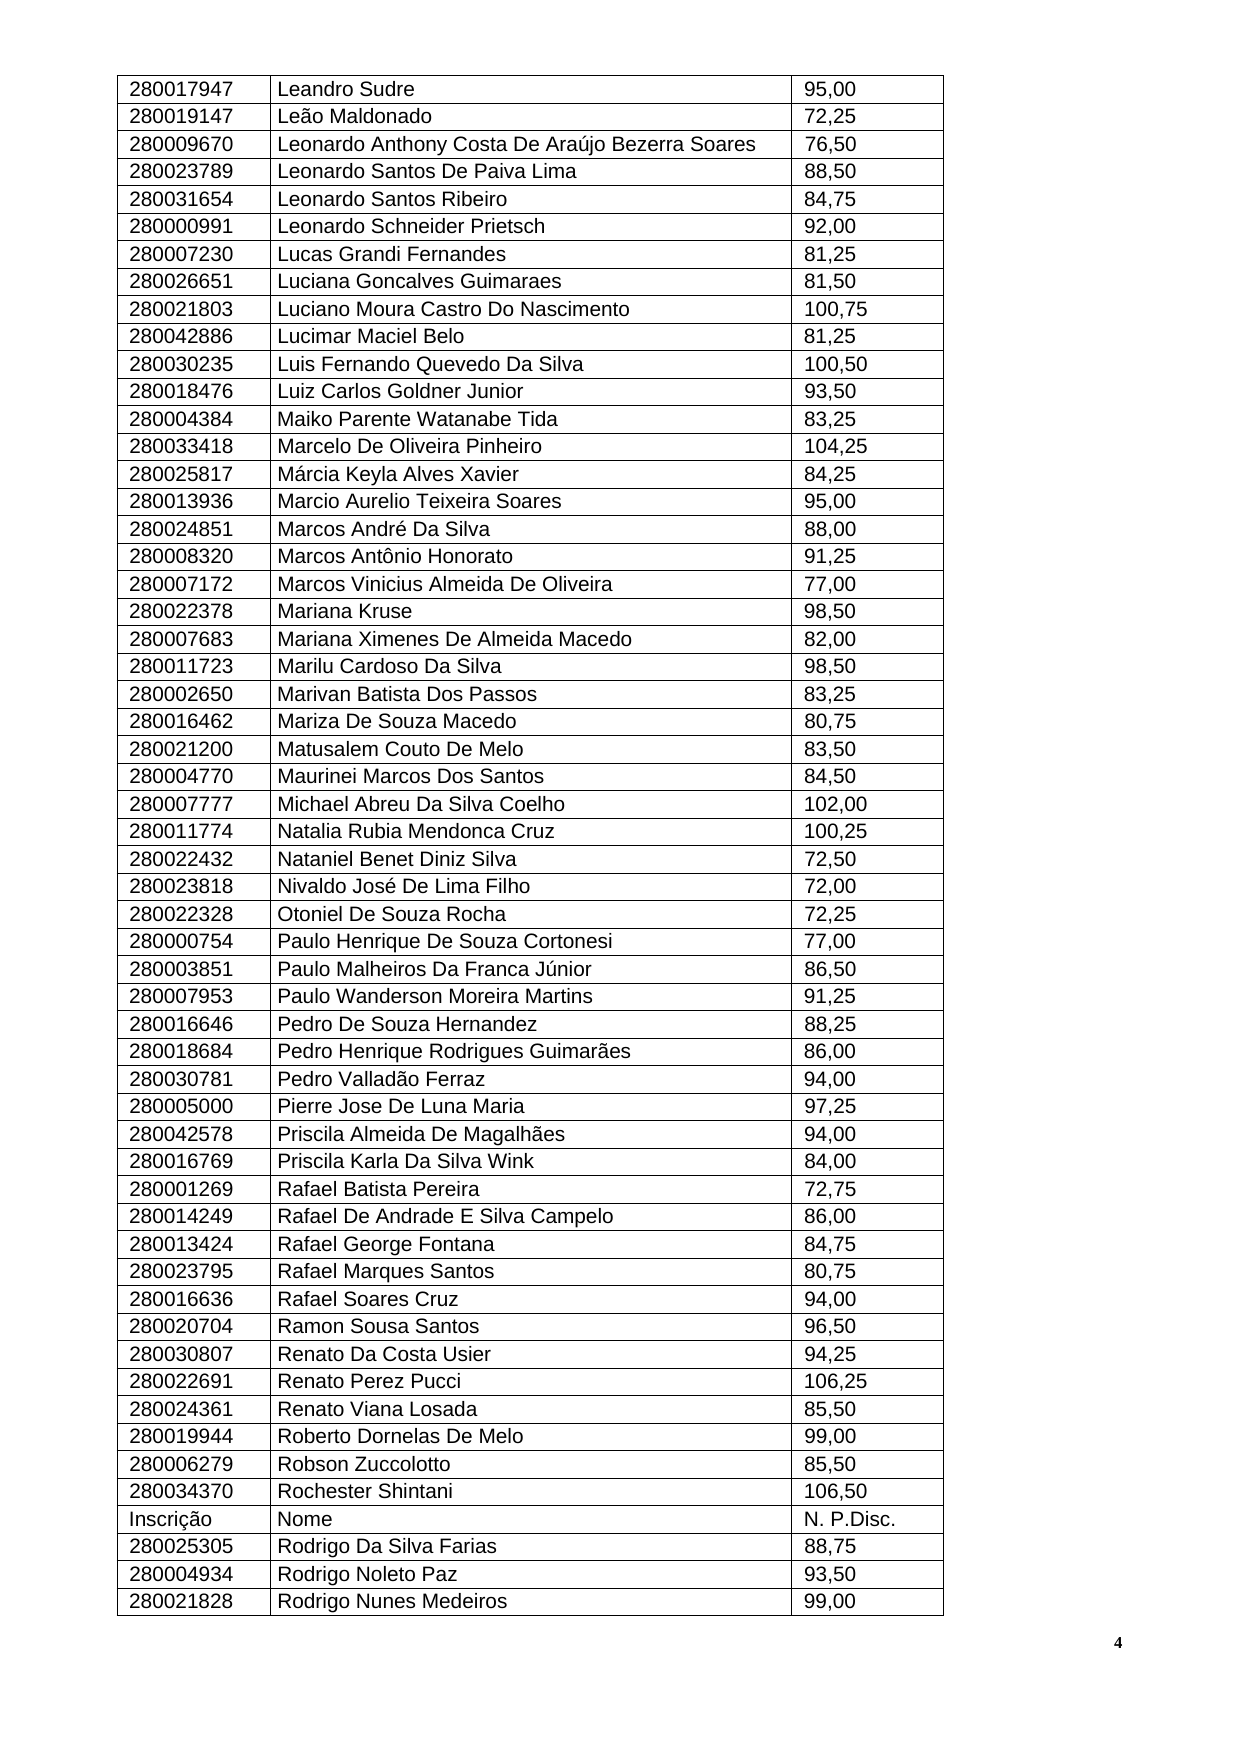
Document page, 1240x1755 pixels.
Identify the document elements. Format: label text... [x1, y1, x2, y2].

table_cell 104,25 [792, 434, 943, 460]
table_cell 280023795 [118, 1259, 270, 1285]
table_cell 280021200 [118, 736, 270, 762]
table_cell 280007230 [118, 241, 270, 267]
table_cell Rafael Batista Pereira [271, 1176, 791, 1202]
table_cell Leonardo Santos Ribeiro [271, 186, 791, 212]
table_cell 100,25 [792, 819, 943, 845]
table_cell 280013424 [118, 1231, 270, 1257]
table_cell Nataniel Benet Diniz Silva [271, 846, 791, 872]
table_cell 96,50 [792, 1314, 943, 1340]
table_cell 88,25 [792, 1011, 943, 1037]
table_cell 86,50 [792, 956, 943, 982]
table_cell 280005000 [118, 1094, 270, 1120]
table_cell Nivaldo José De Lima Filho [271, 874, 791, 900]
table_cell 280033418 [118, 434, 270, 460]
table_cell 280042578 [118, 1121, 270, 1147]
table_cell 72,25 [792, 104, 943, 130]
table_cell 280007683 [118, 626, 270, 652]
table_cell 95,00 [792, 76, 943, 102]
table_cell Renato Perez Pucci [271, 1369, 791, 1395]
table_cell 280004934 [118, 1561, 270, 1587]
table_cell 280042886 [118, 324, 270, 350]
table_cell Inscrição [118, 1506, 270, 1532]
table_cell Renato Viana Losada [271, 1396, 791, 1422]
table_cell 93,50 [792, 1561, 943, 1587]
table_cell 86,00 [792, 1204, 943, 1230]
table_cell 280011774 [118, 819, 270, 845]
table_cell 280007777 [118, 791, 270, 817]
table_cell Leonardo Anthony Costa De Araújo Bezerra Soares [271, 131, 791, 157]
table_cell 280000754 [118, 929, 270, 955]
table_cell 280002650 [118, 681, 270, 707]
table_cell Nome [271, 1506, 791, 1532]
table_cell Marilu Cardoso Da Silva [271, 654, 791, 680]
table_cell 280021828 [118, 1589, 270, 1615]
table_cell 72,25 [792, 901, 943, 927]
table_cell 80,75 [792, 709, 943, 735]
table_cell 280024361 [118, 1396, 270, 1422]
table_cell 280030781 [118, 1066, 270, 1092]
table_cell 280000991 [118, 214, 270, 240]
table_cell Robson Zuccolotto [271, 1451, 791, 1477]
table_cell 280018684 [118, 1039, 270, 1065]
table_cell 280023818 [118, 874, 270, 900]
table_cell 77,00 [792, 571, 943, 597]
table_cell 280019147 [118, 104, 270, 130]
table_cell 280016462 [118, 709, 270, 735]
table_cell Paulo Malheiros Da Franca Júnior [271, 956, 791, 982]
table_cell Matusalem Couto De Melo [271, 736, 791, 762]
table_cell 280025305 [118, 1534, 270, 1560]
table_cell 280011723 [118, 654, 270, 680]
table_cell 94,00 [792, 1066, 943, 1092]
table_cell 94,00 [792, 1121, 943, 1147]
table_cell Marivan Batista Dos Passos [271, 681, 791, 707]
table_cell 97,25 [792, 1094, 943, 1120]
table_cell 280001269 [118, 1176, 270, 1202]
table_cell Mariza De Souza Macedo [271, 709, 791, 735]
table_cell Mariana Ximenes De Almeida Macedo [271, 626, 791, 652]
table_cell 99,00 [792, 1424, 943, 1450]
table_cell Marcos Vinicius Almeida De Oliveira [271, 571, 791, 597]
table_cell 280017947 [118, 76, 270, 102]
table_cell Leão Maldonado [271, 104, 791, 130]
table_cell 81,25 [792, 241, 943, 267]
table_cell Luiz Carlos Goldner Junior [271, 379, 791, 405]
table_cell 85,50 [792, 1396, 943, 1422]
table_cell N. P.Disc. [792, 1506, 943, 1532]
table_cell Priscila Karla Da Silva Wink [271, 1149, 791, 1175]
table_cell 280030235 [118, 351, 270, 377]
table_cell 85,50 [792, 1451, 943, 1477]
table_cell Renato Da Costa Usier [271, 1341, 791, 1367]
table_cell Paulo Wanderson Moreira Martins [271, 984, 791, 1010]
table_cell 94,00 [792, 1286, 943, 1312]
table_cell 83,50 [792, 736, 943, 762]
table_cell 280024851 [118, 516, 270, 542]
table_cell Márcia Keyla Alves Xavier [271, 461, 791, 487]
table_cell 84,00 [792, 1149, 943, 1175]
table_cell 91,25 [792, 544, 943, 570]
table_cell Priscila Almeida De Magalhães [271, 1121, 791, 1147]
table_cell Lucimar Maciel Belo [271, 324, 791, 350]
table_cell Pedro Henrique Rodrigues Guimarães [271, 1039, 791, 1065]
table_cell 280016636 [118, 1286, 270, 1312]
table_cell 72,50 [792, 846, 943, 872]
table_cell 84,25 [792, 461, 943, 487]
table_cell Maiko Parente Watanabe Tida [271, 406, 791, 432]
table_cell Natalia Rubia Mendonca Cruz [271, 819, 791, 845]
table_cell Leonardo Santos De Paiva Lima [271, 159, 791, 185]
table_cell 80,75 [792, 1259, 943, 1285]
table_cell 280016646 [118, 1011, 270, 1037]
table_cell 72,75 [792, 1176, 943, 1202]
table_cell 86,00 [792, 1039, 943, 1065]
table_cell 100,75 [792, 296, 943, 322]
table_cell 280022432 [118, 846, 270, 872]
table_cell 106,50 [792, 1479, 943, 1505]
table_cell Michael Abreu Da Silva Coelho [271, 791, 791, 817]
table_cell 77,00 [792, 929, 943, 955]
table_cell Roberto Dornelas De Melo [271, 1424, 791, 1450]
table_cell Marcos Antônio Honorato [271, 544, 791, 570]
table_cell 280034370 [118, 1479, 270, 1505]
table_cell Ramon Sousa Santos [271, 1314, 791, 1340]
table_cell 100,50 [792, 351, 943, 377]
table_cell 83,25 [792, 406, 943, 432]
table_cell 84,75 [792, 186, 943, 212]
table_cell 280021803 [118, 296, 270, 322]
table_cell 84,50 [792, 764, 943, 790]
table_cell Pierre Jose De Luna Maria [271, 1094, 791, 1120]
table_cell 76,50 [792, 131, 943, 157]
table_cell Otoniel De Souza Rocha [271, 901, 791, 927]
table_cell 91,25 [792, 984, 943, 1010]
table_cell 81,50 [792, 269, 943, 295]
table_cell 280023789 [118, 159, 270, 185]
table_cell 280007953 [118, 984, 270, 1010]
table_cell 95,00 [792, 489, 943, 515]
table_cell Rodrigo Da Silva Farias [271, 1534, 791, 1560]
table_cell 82,00 [792, 626, 943, 652]
table_cell 88,50 [792, 159, 943, 185]
table_cell Pedro De Souza Hernandez [271, 1011, 791, 1037]
table_cell 280006279 [118, 1451, 270, 1477]
table_cell Leandro Sudre [271, 76, 791, 102]
table_cell Luis Fernando Quevedo Da Silva [271, 351, 791, 377]
table_cell Lucas Grandi Fernandes [271, 241, 791, 267]
table_cell Rafael De Andrade E Silva Campelo [271, 1204, 791, 1230]
table_cell 280004384 [118, 406, 270, 432]
table_cell 280018476 [118, 379, 270, 405]
table_cell 99,00 [792, 1589, 943, 1615]
table_cell 72,00 [792, 874, 943, 900]
table_cell 280022328 [118, 901, 270, 927]
table_cell 84,75 [792, 1231, 943, 1257]
table_cell 280004770 [118, 764, 270, 790]
table_cell 106,25 [792, 1369, 943, 1395]
table_cell 280025817 [118, 461, 270, 487]
table_cell Paulo Henrique De Souza Cortonesi [271, 929, 791, 955]
table_cell 98,50 [792, 654, 943, 680]
table_cell Marcos André Da Silva [271, 516, 791, 542]
table_cell 83,25 [792, 681, 943, 707]
table_cell 280007172 [118, 571, 270, 597]
table_cell Rodrigo Nunes Medeiros [271, 1589, 791, 1615]
table_cell Rochester Shintani [271, 1479, 791, 1505]
table_cell 98,50 [792, 599, 943, 625]
table_cell Rafael Soares Cruz [271, 1286, 791, 1312]
table_cell Rafael George Fontana [271, 1231, 791, 1257]
table_cell Rafael Marques Santos [271, 1259, 791, 1285]
table_cell 88,00 [792, 516, 943, 542]
table_cell Maurinei Marcos Dos Santos [271, 764, 791, 790]
table_cell Rodrigo Noleto Paz [271, 1561, 791, 1587]
table_cell Luciana Goncalves Guimaraes [271, 269, 791, 295]
table_cell 88,75 [792, 1534, 943, 1560]
table_cell Luciano Moura Castro Do Nascimento [271, 296, 791, 322]
table_cell 94,25 [792, 1341, 943, 1367]
table_cell 280022691 [118, 1369, 270, 1395]
table_cell Pedro Valladão Ferraz [271, 1066, 791, 1092]
table_cell 280031654 [118, 186, 270, 212]
table_cell Marcelo De Oliveira Pinheiro [271, 434, 791, 460]
table_cell 280008320 [118, 544, 270, 570]
table_cell 102,00 [792, 791, 943, 817]
table_cell 280009670 [118, 131, 270, 157]
table_cell Mariana Kruse [271, 599, 791, 625]
table_cell 280019944 [118, 1424, 270, 1450]
table_cell 280026651 [118, 269, 270, 295]
table_cell 280030807 [118, 1341, 270, 1367]
table_cell 280014249 [118, 1204, 270, 1230]
table_cell 93,50 [792, 379, 943, 405]
table_cell 280016769 [118, 1149, 270, 1175]
table_cell 81,25 [792, 324, 943, 350]
table_cell 280020704 [118, 1314, 270, 1340]
table_cell 280022378 [118, 599, 270, 625]
table_cell 280013936 [118, 489, 270, 515]
table_cell 92,00 [792, 214, 943, 240]
table_cell Leonardo Schneider Prietsch [271, 214, 791, 240]
table_cell Marcio Aurelio Teixeira Soares [271, 489, 791, 515]
table_cell 280003851 [118, 956, 270, 982]
